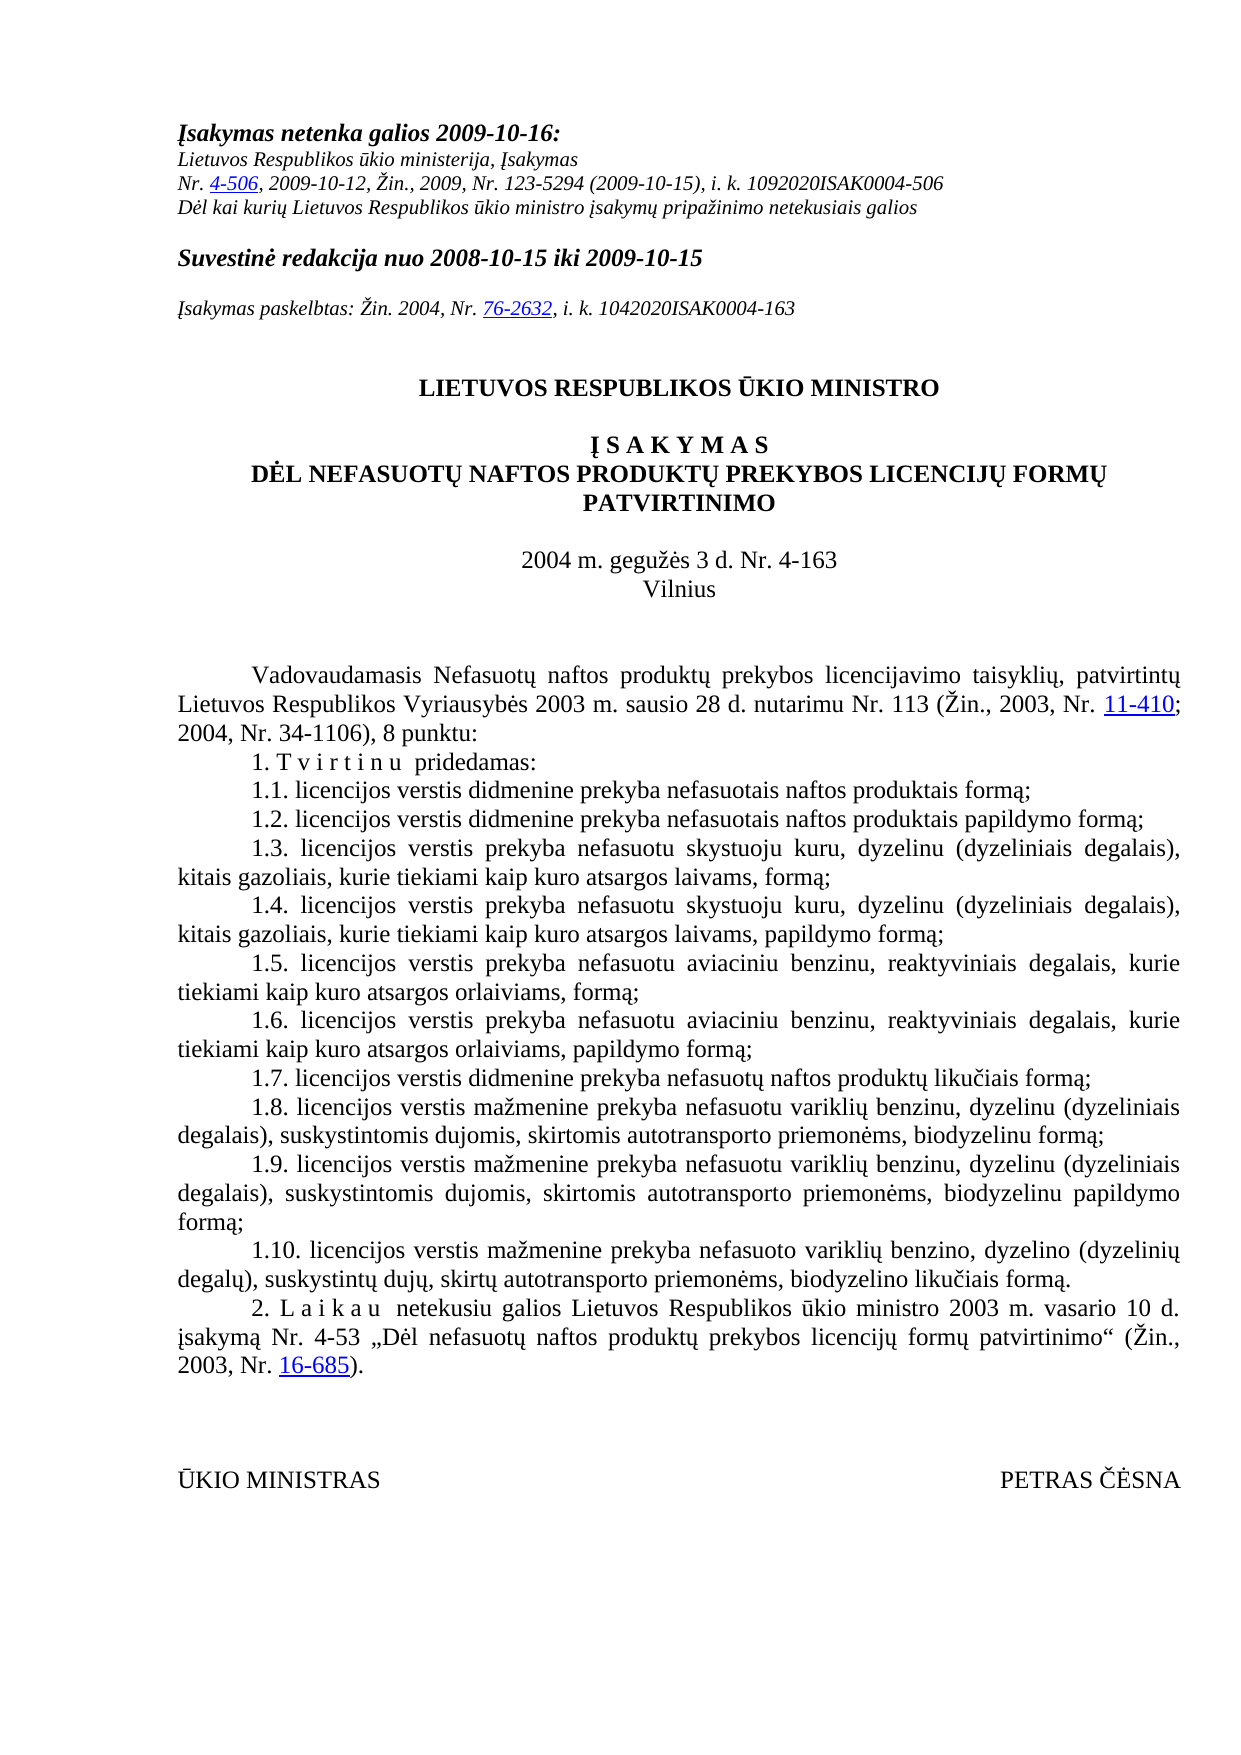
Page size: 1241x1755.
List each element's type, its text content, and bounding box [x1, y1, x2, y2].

text 2004 m. gegužės 3 d. Nr. 4-163 [177, 545, 1181, 574]
text LIETUVOS RESPUBLIKOS ŪKIO MINISTRO [177, 373, 1181, 402]
text 1. Tvirtinu pridedamas: [177, 747, 1181, 775]
text 1.5. licencijos verstis prekyba nefasuotu aviaciniu benzinu, reaktyviniais degalais, kurie tiekiami kaip kuro atsargos orlaiviams, formą; [177, 948, 1181, 1005]
text Vilnius [177, 574, 1181, 603]
text 1.3. licencijos verstis prekyba nefasuotu skystuoju kuru, dyzelinu (dyzeliniais degalais), kitais gazoliais, kurie tiekiami kaip kuro atsargos laivams, formą; [177, 833, 1181, 890]
text Vadovaudamasis Nefasuotų naftos produktų prekybos licencijavimo taisyklių, patvirtintų Lietuvos Respublikos Vyriausybės 2003 m. sausio 28 d. nutarimu Nr. 113 (Žin., 2003, Nr. 11-410; 2004, Nr. 34-1106), 8 punktu: [177, 660, 1181, 747]
text Suvestinė redakcija nuo 2008-10-15 iki 2009-10-15 [177, 243, 1181, 272]
text Įsakymas paskelbtas: Žin. 2004, Nr. 76-2632, i. k. 1042020ISAK0004-163 [177, 296, 1181, 320]
text 1.7. licencijos verstis didmenine prekyba nefasuotų naftos produktų likučiais formą; [177, 1063, 1181, 1092]
text 1.6. licencijos verstis prekyba nefasuotu aviaciniu benzinu, reaktyviniais degalais, kurie tiekiami kaip kuro atsargos orlaiviams, papildymo formą; [177, 1005, 1181, 1063]
text ŪKIO MINISTRAS PETRAS ČĖSNA [177, 1465, 1181, 1494]
text Nr. 4-506, 2009-10-12, Žin., 2009, Nr. 123-5294 (2009-10-15), i. k. 1092020ISAK0004-506 [177, 171, 1181, 195]
text Į S A K Y M A S [177, 430, 1181, 459]
text 1.4. licencijos verstis prekyba nefasuotu skystuoju kuru, dyzelinu (dyzeliniais degalais), kitais gazoliais, kurie tiekiami kaip kuro atsargos laivams, papildymo formą; [177, 890, 1181, 948]
text 1.1. licencijos verstis didmenine prekyba nefasuotais naftos produktais formą; [177, 775, 1181, 804]
text 1.9. licencijos verstis mažmenine prekyba nefasuotu variklių benzinu, dyzelinu (dyzeliniais degalais), suskystintomis dujomis, skirtomis autotransporto priemonėms, biodyzelinu papildymo formą; [177, 1149, 1181, 1235]
text Įsakymas netenka galios 2009-10-16: [177, 118, 1181, 147]
text 2. Laikau netekusiu galios Lietuvos Respublikos ūkio ministro 2003 m. vasario 10 d. įsakymą Nr. 4-53 „Dėl nefasuotų naftos produktų prekybos licencijų formų patvirtinimo“ (Žin., 2003, Nr. 16-685). [177, 1293, 1181, 1379]
text Dėl kai kurių Lietuvos Respublikos ūkio ministro įsakymų pripažinimo netekusiais galios [177, 195, 1181, 219]
text 1.2. licencijos verstis didmenine prekyba nefasuotais naftos produktais papildymo formą; [177, 804, 1181, 833]
text DĖL NEFASUOTŲ NAFTOS PRODUKTŲ PREKYBOS LICENCIJŲ FORMŲ PATVIRTINIMO [177, 459, 1181, 517]
text 1.8. licencijos verstis mažmenine prekyba nefasuotu variklių benzinu, dyzelinu (dyzeliniais degalais), suskystintomis dujomis, skirtomis autotransporto priemonėms, biodyzelinu formą; [177, 1092, 1181, 1149]
text Lietuvos Respublikos ūkio ministerija, Įsakymas [177, 147, 1181, 171]
text 1.10. licencijos verstis mažmenine prekyba nefasuoto variklių benzino, dyzelino (dyzelinių degalų), suskystintų dujų, skirtų autotransporto priemonėms, biodyzelino likučiais formą. [177, 1235, 1181, 1293]
